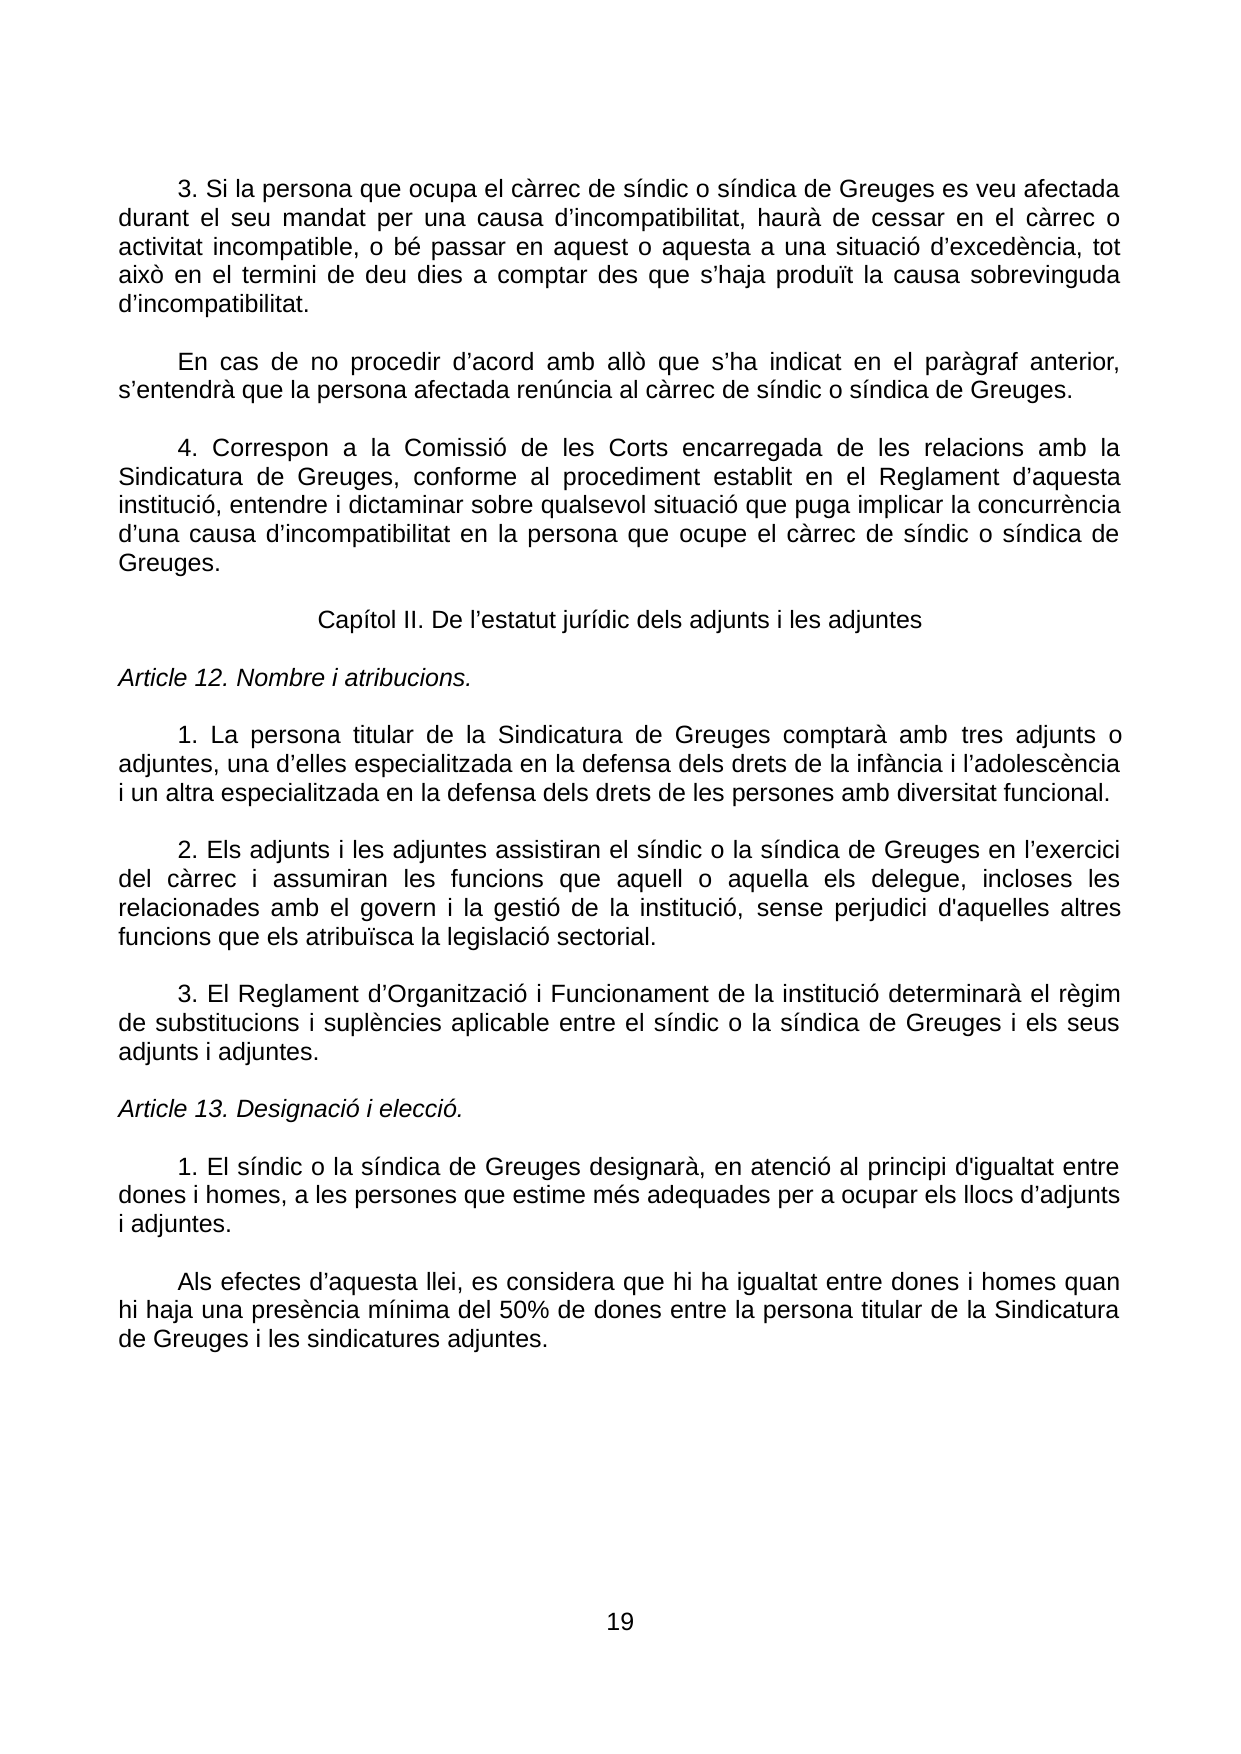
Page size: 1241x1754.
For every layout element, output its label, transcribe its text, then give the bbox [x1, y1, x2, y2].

text 4. Correspon a la Comissió de les Corts encarregada de les relacions amb la Sindicatura de Greuges, conforme al procediment establit en el Reglament d’aquesta institució, entendre i dictaminar sobre qualsevol situació que puga implicar la concurrència d’una causa d’incompatibilitat en la persona que ocupe el càrrec de síndic o síndica de Greuges. [118, 433, 1122, 576]
text Capítol II. De l’estatut jurídic dels adjunts i les adjuntes [118, 605, 1122, 634]
text 2. Els adjunts i les adjuntes assistiran el síndic o la síndica de Greuges en l’exercici del càrrec i assumiran les funcions que aquell o aquella els delegue, incloses les relacionades amb el govern i la gestió de la institució, sense perjudici d'aquelles altres funcions que els atribuïsca la legislació sectorial. [118, 835, 1122, 950]
text En cas de no procedir d’acord amb allò que s’ha indicat en el paràgraf anterior, s’entendrà que la persona afectada renúncia al càrrec de síndic o síndica de Greuges. [118, 346, 1122, 404]
text 3. El Reglament d’Organització i Funcionament de la institució determinarà el règim de substitucions i suplències aplicable entre el síndic o la síndica de Greuges i els seus adjunts i adjuntes. [118, 979, 1122, 1065]
text Article 12. Nombre i atribucions. [118, 663, 1122, 691]
text 1. El síndic o la síndica de Greuges designarà, en atenció al principi d'igualtat entre dones i homes, a les persones que estime més adequades per a ocupar els llocs d’adjunts i adjuntes. [118, 1151, 1122, 1238]
text 1. La persona titular de la Sindicatura de Greuges comptarà amb tres adjunts o adjuntes, una d’elles especialitzada en la defensa dels drets de la infància i l’adolescència i un altra especialitzada en la defensa dels drets de les persones amb diversitat funcional. [118, 720, 1122, 806]
text Article 13. Designació i elecció. [118, 1094, 1122, 1123]
text 3. Si la persona que ocupa el càrrec de síndic o síndica de Greuges es veu afectada durant el seu mandat per una causa d’incompatibilitat, haurà de cessar en el càrrec o activitat incompatible, o bé passar en aquest o aquesta a una situació d’excedència, tot això en el termini de deu dies a comptar des que s’haja produït la causa sobrevinguda d’incompatibilitat. [118, 174, 1122, 318]
text Als efectes d’aquesta llei, es considera que hi ha igualtat entre dones i homes quan hi haja una presència mínima del 50% de dones entre la persona titular de la Sindicatura de Greuges i les sindicatures adjuntes. [118, 1266, 1122, 1353]
